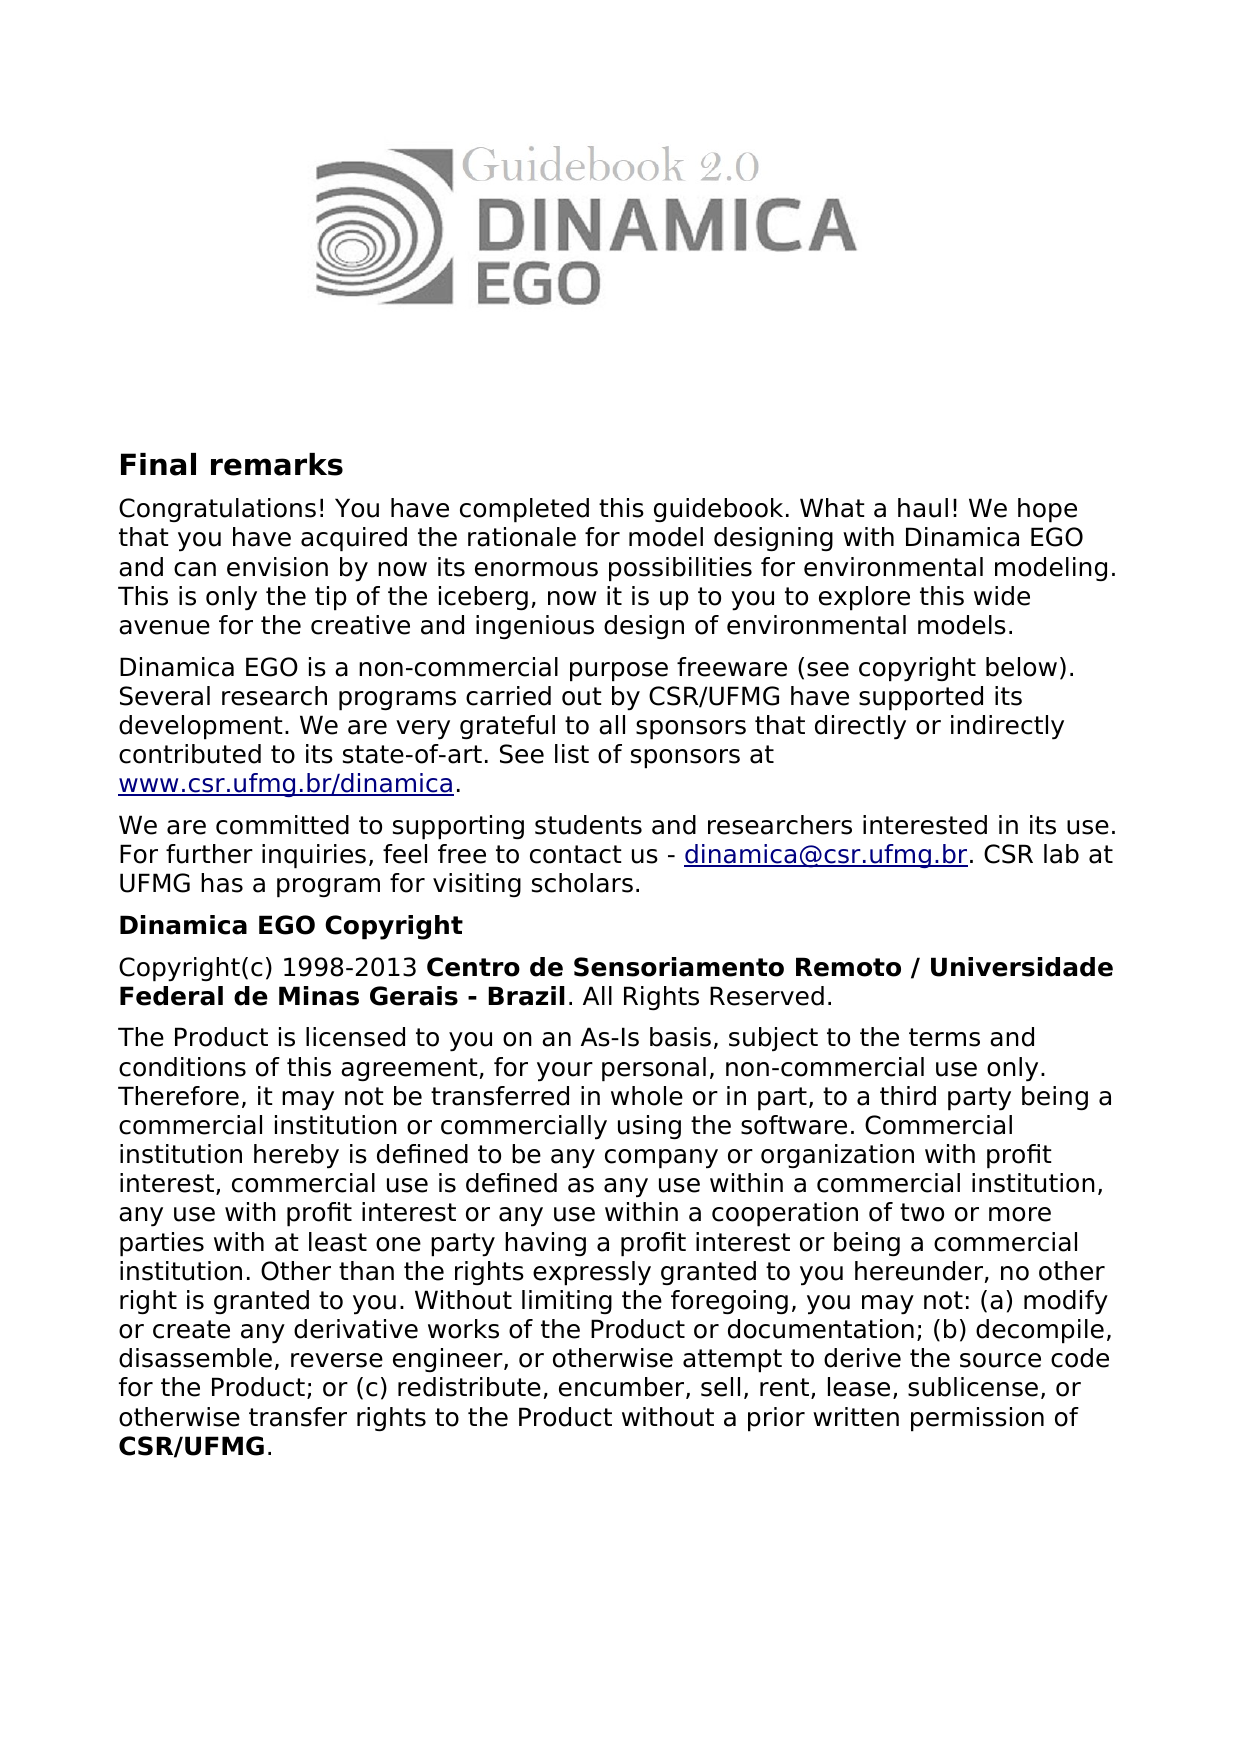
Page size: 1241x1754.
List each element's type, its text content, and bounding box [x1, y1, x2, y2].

text Congratulations! You have completed this guidebook. What a haul! We hope that you have acquired the rationale for model designing with Dinamica EGO and can envision by now its enormous possibilities for environmental modeling. This is only the tip of the iceberg, now it is up to you to explore this wide avenue for the creative and ingenious design of environmental models. [118, 494, 1122, 640]
text Dinamica EGO is a non-commercial purpose freeware (see copyright below). Several research programs carried out by CSR/UFMG have supported its development. We are very grateful to all sponsors that directly or indirectly contributed to its state-of-art. See list of sponsors at www.csr.ufmg.br/dinamica. [118, 653, 1122, 798]
subtitle Final remarks [118, 448, 1122, 482]
text Dinamica EGO Copyright [118, 911, 1122, 940]
text We are committed to supporting students and researchers interested in its use. For further inquiries, feel free to contact us - dinamica@csr.ufmg.br. CSR lab at UFMG has a program for visiting scholars. [118, 811, 1122, 898]
text Copyright(c) 1998-2013 Centro de Sensoriamento Remoto / Universidade Federal de Minas Gerais - Brazil. All Rights Reserved. [118, 953, 1122, 1011]
picture [307, 118, 933, 323]
text The Product is licensed to you on an As-Is basis, subject to the terms and conditions of this agreement, for your personal, non-commercial use only. Therefore, it may not be transferred in whole or in part, to a third party being a commercial institution or commercially using the software. Commercial institution hereby is defined to be any company or organization with profit interest, commercial use is defined as any use within a commercial institution, any use with profit interest or any use within a cooperation of two or more parties with at least one party having a profit interest or being a commercial institution. Other than the rights expressly granted to you hereunder, no other right is granted to you. Without limiting the foregoing, you may not: (a) modify or create any derivative works of the Product or documentation; (b) decompile, disassemble, reverse engineer, or otherwise attempt to derive the source code for the Product; or (c) redistribute, encumber, sell, rent, lease, sublicense, or otherwise transfer rights to the Product without a prior written permission of CSR/UFMG. [118, 1023, 1122, 1461]
